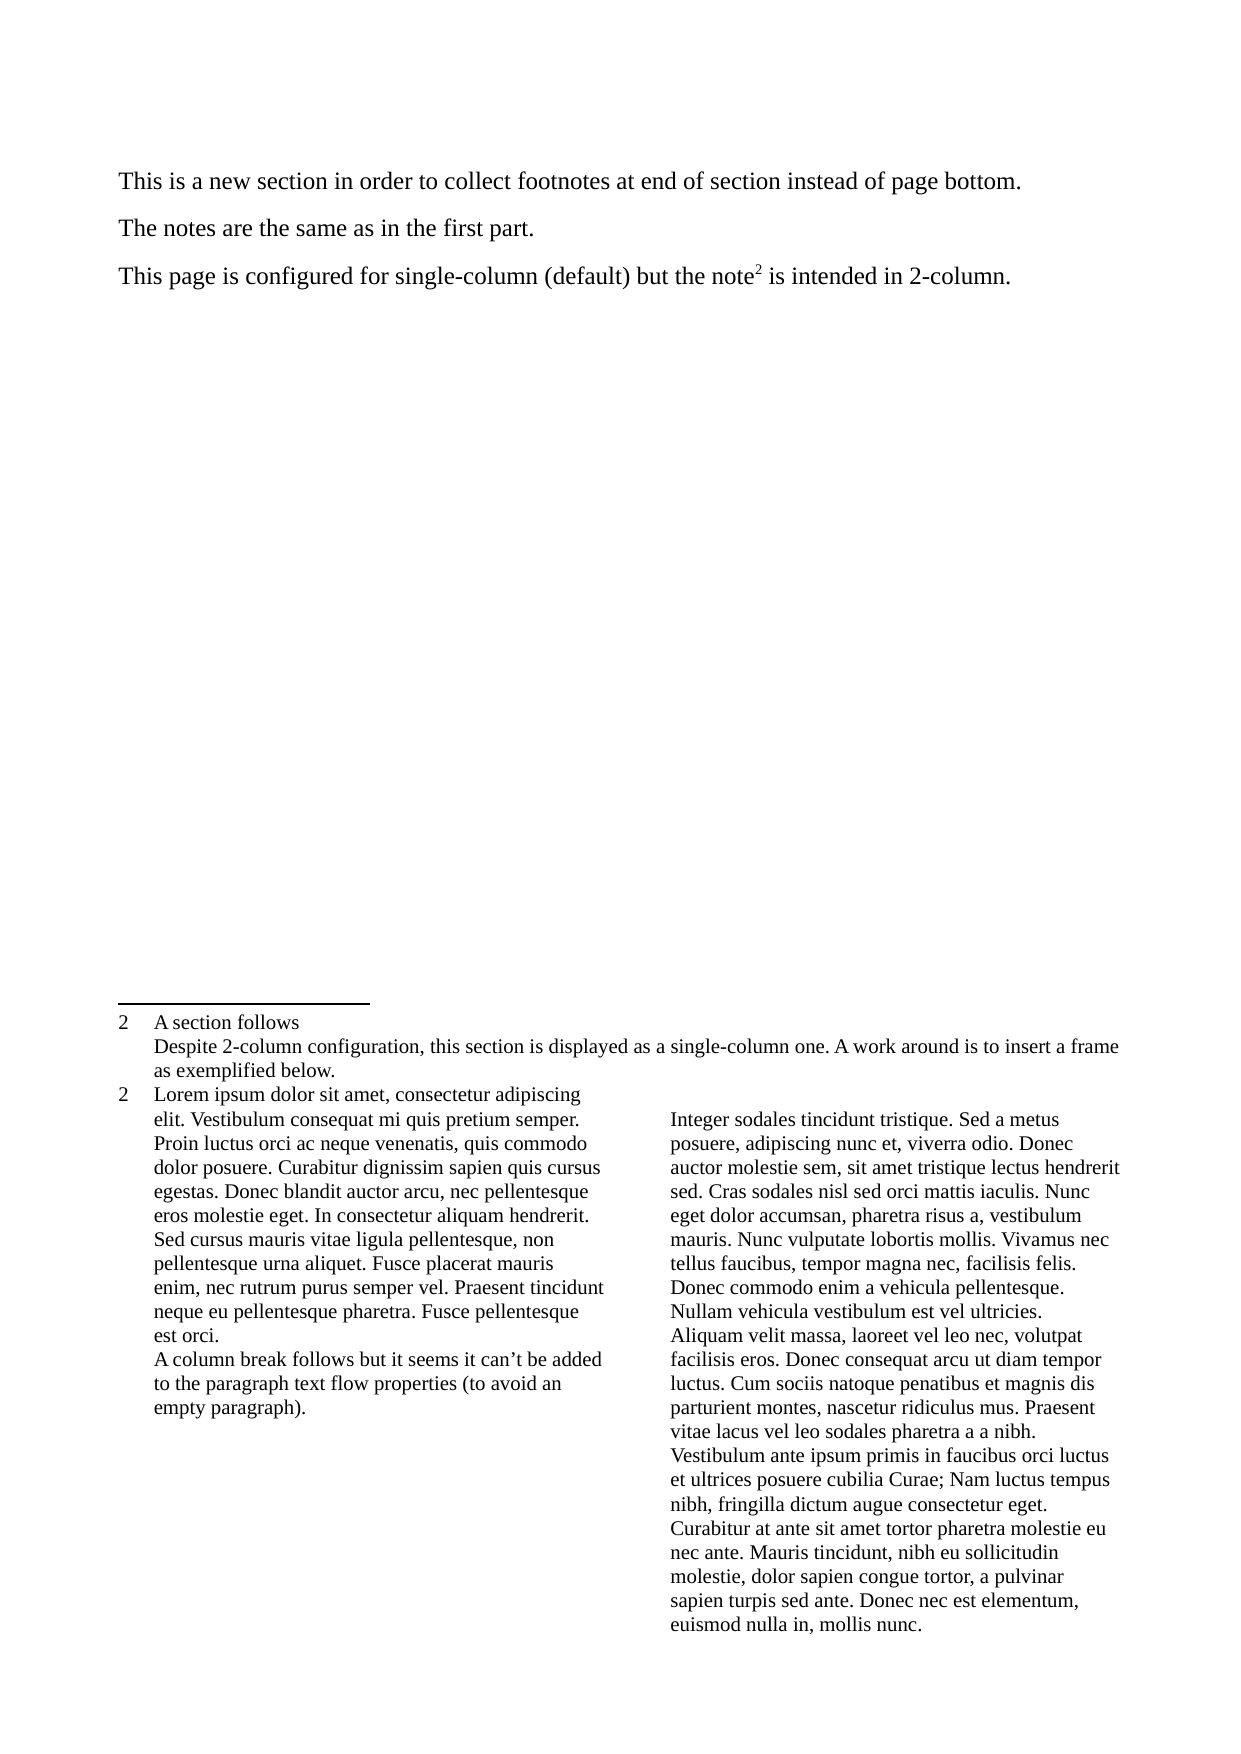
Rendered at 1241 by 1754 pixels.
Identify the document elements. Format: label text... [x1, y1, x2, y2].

text Aliquam velit massa, laoreet vel leo nec, volutpat facilisis eros. Donec consequat arcu ut diam tempor luctus. Cum sociis natoque penatibus et magnis dis parturient montes, nascetur ridiculus mus. Praesent vitae lacus vel leo sodales pharetra a a nibh. Vestibulum ante ipsum primis in faucibus orci luctus et ultrices posuere cubilia Curae; Nam luctus tempus nibh, fringilla dictum augue consectetur eget. Curabitur at ante sit amet tortor pharetra molestie eu nec ante. Mauris tincidunt, nibh eu sollicitudin molestie, dolor sapien congue tortor, a pulvinar sapien turpis sed ante. Donec nec est elementum, euismod nulla in, mollis nunc. [635, 1323, 1122, 1636]
text Integer sodales tincidunt tristique. Sed a metus posuere, adipiscing nunc et, viverra odio. Donec auctor molestie sem, sit amet tristique lectus hendrerit sed. Cras sodales nisl sed orci mattis iaculis. Nunc eget dolor accumsan, pharetra risus a, vestibulum mauris. Nunc vulputate lobortis mollis. Vivamus nec tellus faucibus, tempor magna nec, facilisis felis. Donec commodo enim a vehicula pellentesque. Nullam vehicula vestibulum est vel ultricies. [635, 1106, 1122, 1323]
text The notes are the same as in the first part. [118, 213, 1122, 242]
text This page is configured for single-column (default) but the note is intended in 2-column. [118, 261, 1122, 290]
text Despite 2-column configuration, this section is displayed as a single-column one. A work around is to insert a frame as exemplified below. [118, 1034, 1122, 1082]
text This is a new section in order to collect footnotes at end of section instead of page bottom. [118, 166, 1122, 194]
text A section follows [118, 1010, 1122, 1034]
text A column break follows but it seems it can’t be added to the paragraph text flow properties (to avoid an empty paragraph). [118, 1347, 605, 1419]
text 2 Lorem ipsum dolor sit amet, consectetur adipiscing elit. Vestibulum consequat mi quis pretium semper. Proin luctus orci ac neque venenatis, quis commodo dolor posuere. Curabitur dignissim sapien quis cursus egestas. Donec blandit auctor arcu, nec pellentesque eros molestie eget. In consectetur aliquam hendrerit. Sed cursus mauris vitae ligula pellentesque, non pellentesque urna aliquet. Fusce placerat mauris enim, nec rutrum purus semper vel. Praesent tincidunt neque eu pellentesque pharetra. Fusce pellentesque est orci. [118, 1082, 605, 1347]
